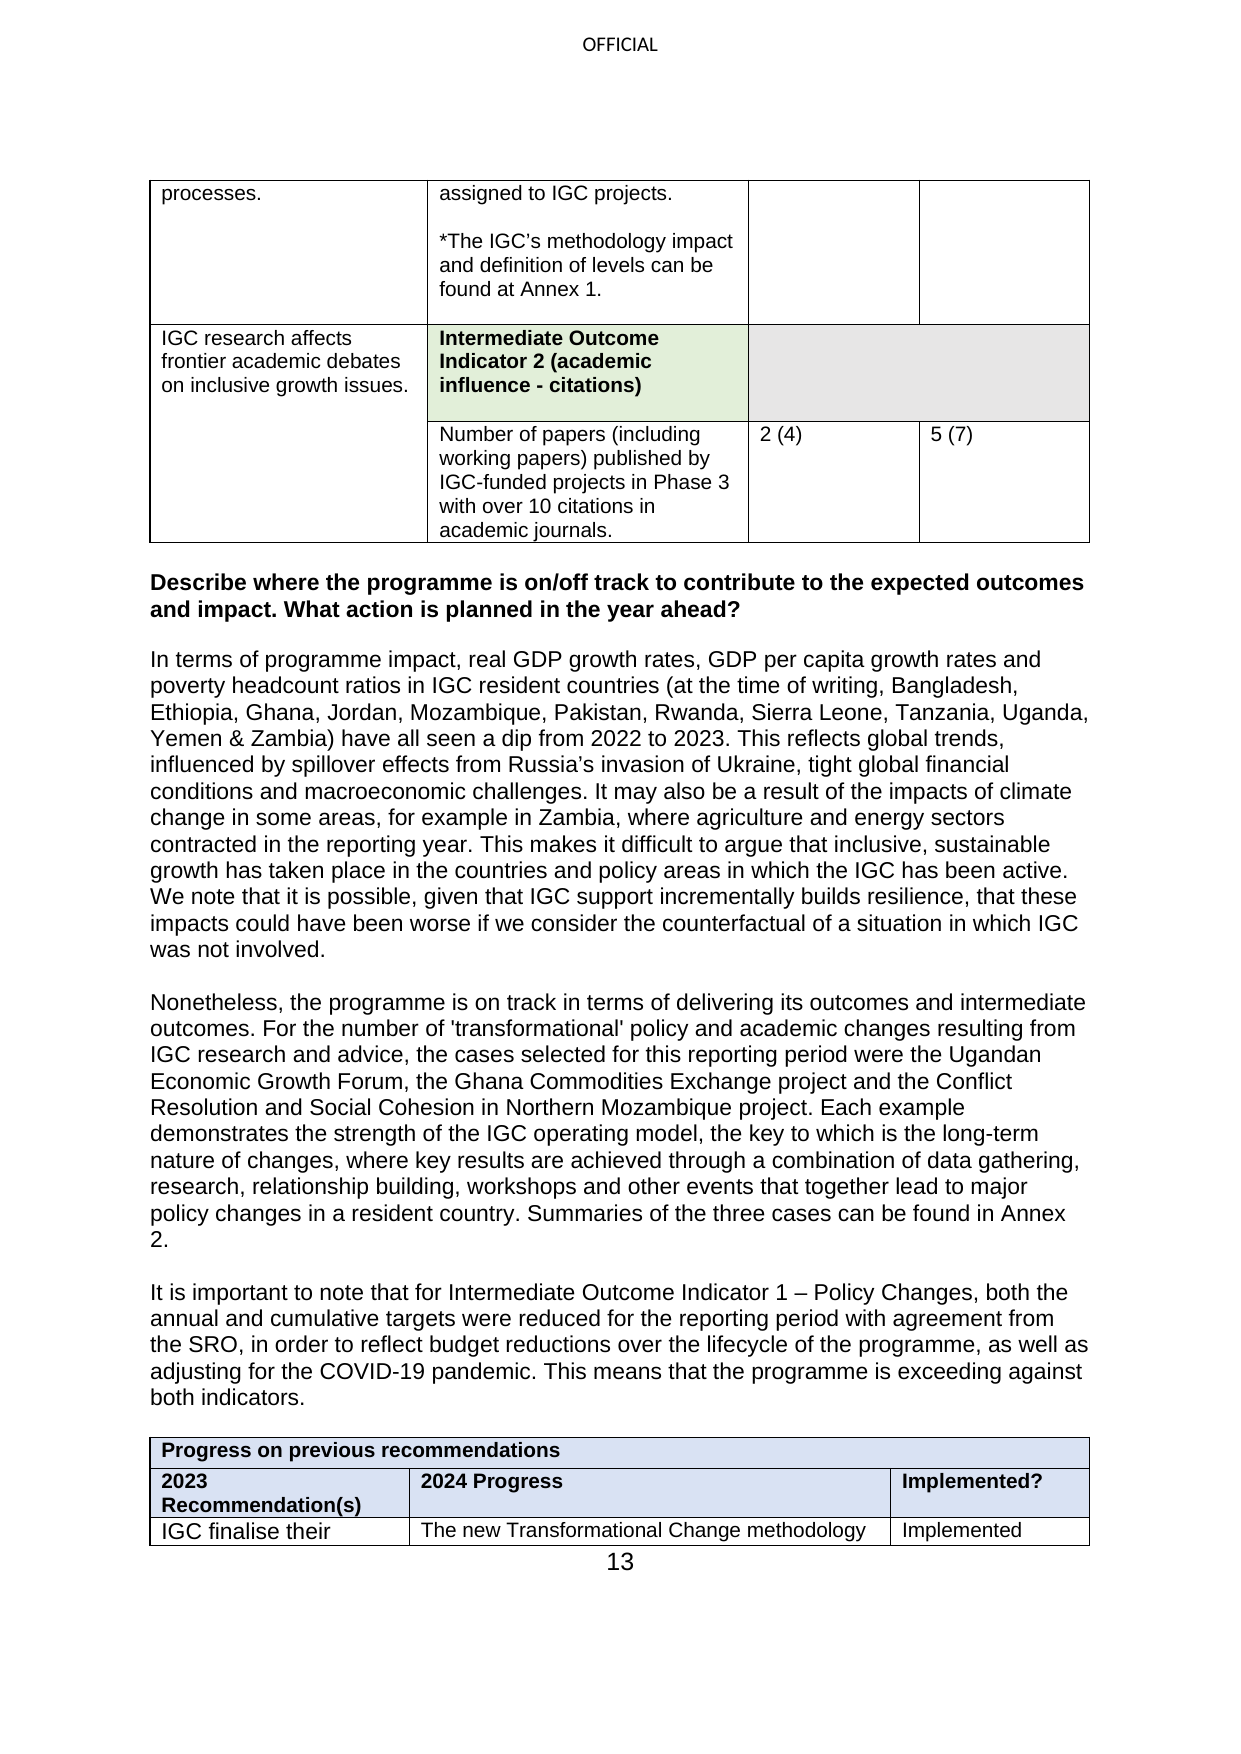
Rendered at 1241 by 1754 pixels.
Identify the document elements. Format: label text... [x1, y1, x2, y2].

table_cell Number of papers (including working papers) published by IGC-funded projects in Phase 3 with over 10 citations in academic journals. [428, 422, 748, 542]
table_header Progress on previous recommendations [151, 1438, 1089, 1468]
table_cell 5 (7) [920, 422, 1089, 542]
table_cell processes. [151, 181, 427, 324]
table_cell 2 (4) [749, 422, 919, 542]
table_cell 2024 Progress [410, 1469, 890, 1517]
table_cell IGC finalise their [151, 1518, 409, 1545]
table_cell Intermediate Outcome Indicator 2 (academic influence - citations) [428, 325, 748, 421]
table_cell [749, 181, 919, 324]
table_cell IGC research affects frontier academic debates on inclusive growth issues. [151, 325, 427, 542]
table_cell assigned to IGC projects. *The IGC’s methodology impact and definition of levels can be found at Annex 1. [428, 181, 748, 324]
text It is important to note that for Intermediate Outcome Indicator 1 – Policy Changes, both the annual and cumulative targets were reduced for the reporting period with agreement from the SRO, in order to reflect budget reductions over the lifecycle of the programme, as well as adjusting for the COVID-19 pandemic. This means that the programme is exceeding against both indicators. [150, 1278, 1090, 1410]
table_cell 2023 Recommendation(s) [151, 1469, 409, 1517]
table_cell Implemented? [891, 1469, 1089, 1517]
table_cell Implemented [891, 1518, 1089, 1545]
table_cell [749, 325, 1089, 421]
table_cell The new Transformational Change methodology [410, 1518, 890, 1545]
table_cell [920, 181, 1089, 324]
text In terms of programme impact, real GDP growth rates, GDP per capita growth rates and poverty headcount ratios in IGC resident countries (at the time of writing, Bangladesh, Ethiopia, Ghana, Jordan, Mozambique, Pakistan, Rwanda, Sierra Leone, Tanzania, Uganda, Yemen & Zambia) have all seen a dip from 2022 to 2023. This reflects global trends, influenced by spillover effects from Russia’s invasion of Ukraine, tight global financial conditions and macroeconomic challenges. It may also be a result of the impacts of climate change in some areas, for example in Zambia, where agriculture and energy sectors contracted in the reporting year. This makes it difficult to argue that inclusive, sustainable growth has taken place in the countries and policy areas in which the IGC has been active. We note that it is possible, given that IGC support incrementally builds resilience, that these impacts could have been worse if we consider the counterfactual of a situation in which IGC was not involved. [150, 646, 1090, 962]
text Describe where the programme is on/off track to contribute to the expected outcomes and impact. What action is planned in the year ahead? [150, 569, 1090, 622]
text Nonetheless, the programme is on track in terms of delivering its outcomes and intermediate outcomes. For the number of 'transformational' policy and academic changes resulting from IGC research and advice, the cases selected for this reporting period were the Ugandan Economic Growth Forum, the Ghana Commodities Exchange project and the Conflict Resolution and Social Cohesion in Northern Mozambique project. Each example demonstrates the strength of the IGC operating model, the key to which is the long-term nature of changes, where key results are achieved through a combination of data gathering, research, relationship building, workshops and other events that together lead to major policy changes in a resident country. Summaries of the three cases can be found in Annex 2. [150, 989, 1090, 1252]
